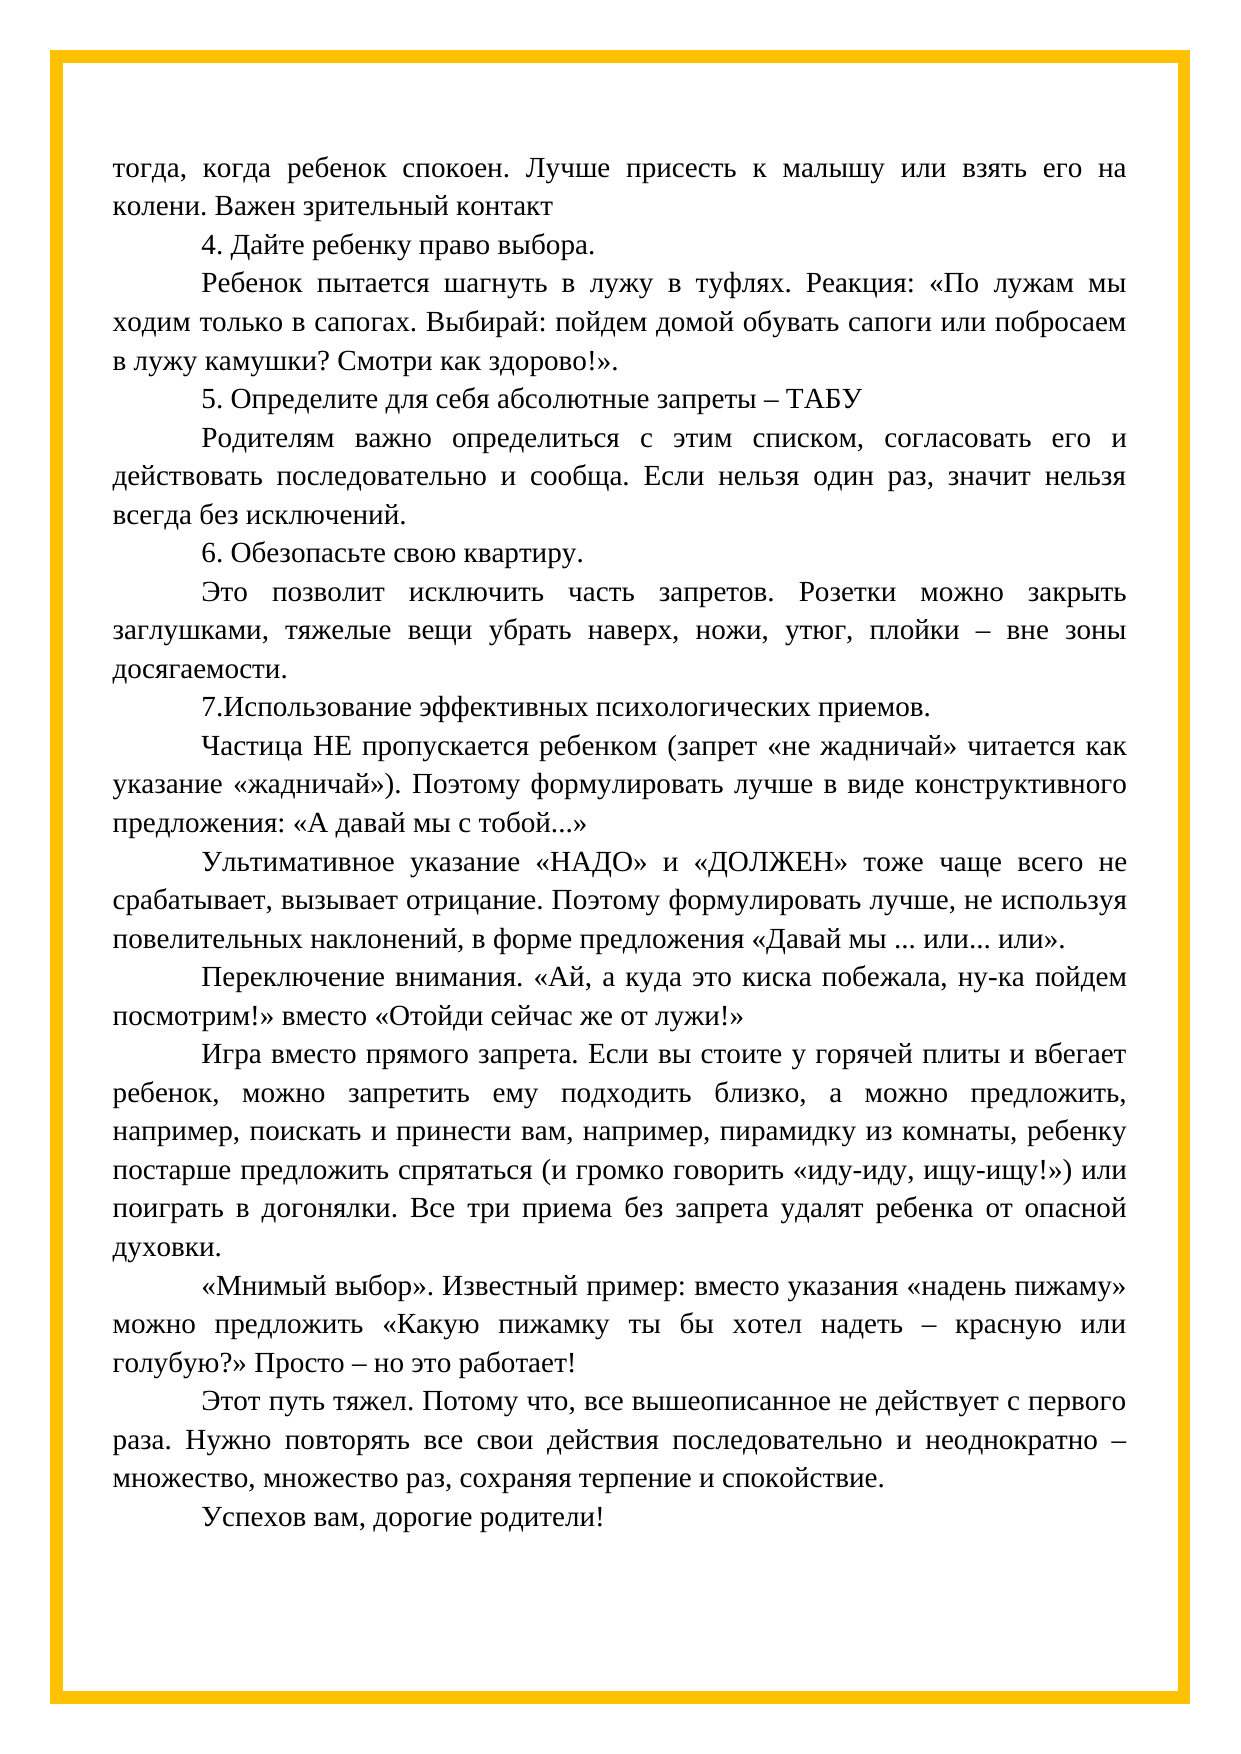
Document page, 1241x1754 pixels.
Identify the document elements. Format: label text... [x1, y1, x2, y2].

text Ультимативное указание «НАДО» и «ДОЛЖЕН» тоже чаще всего не срабатывает, вызывает отрицание. Поэтому формулировать лучше, не используя повелительных наклонений, в форме предложения «Давай мы ... или... или». [112, 844, 1128, 954]
text 6. Обезопасьте свою квартиру. [112, 535, 1128, 569]
text 5. Определите для себя абсолютные запреты – ТАБУ [112, 381, 1128, 415]
text 4. Дайте ребенку право выбора. [112, 227, 1128, 261]
text Успехов вам, дорогие родители! [112, 1499, 1128, 1532]
text 7.Использование эффективных психологических приемов. [112, 689, 1128, 723]
text Родителям важно определиться с этим списком, согласовать его и действовать последовательно и сообща. Если нельзя один раз, значит нельзя всегда без исключений. [112, 420, 1128, 530]
text Этот путь тяжел. Потому что, все вышеописанное не действует с первого раза. Нужно повторять все свои действия последовательно и неоднократно – множество, множество раз, сохраняя терпение и спокойствие. [112, 1383, 1128, 1494]
text тогда, когда ребенок спокоен. Лучше присесть к малышу или взять его на колени. Важен зрительный контакт [112, 150, 1128, 222]
text Частица НЕ пропускается ребенком (запрет «не жадничай» читается как указание «жадничай»). Поэтому формулировать лучше в виде конструктивного предложения: «А давай мы с тобой...» [112, 728, 1128, 839]
text Это позволит исключить часть запретов. Розетки можно закрыть заглушками, тяжелые вещи убрать наверх, ножи, утюг, плойки – вне зоны досягаемости. [112, 574, 1128, 684]
text «Мнимый выбор». Известный пример: вместо указания «надень пижаму» можно предложить «Какую пижамку ты бы хотел надеть – красную или голубую?» Просто – но это работает! [112, 1268, 1128, 1378]
text Переключение внимания. «Ай, а куда это киска побежала, ну-ка пойдем посмотрим!» вместо «Отойди сейчас же от лужи!» [112, 959, 1128, 1031]
text Ребенок пытается шагнуть в лужу в туфлях. Реакция: «По лужам мы ходим только в сапогах. Выбирай: пойдем домой обувать сапоги или побросаем в лужу камушки? Смотри как здорово!». [112, 266, 1128, 376]
text Игра вместо прямого запрета. Если вы стоите у горячей плиты и вбегает ребенок, можно запретить ему подходить близко, а можно предложить, например, поискать и принести вам, например, пирамидку из комнаты, ребенку постарше предложить спрятаться (и громко говорить «иду-иду, ищу-ищу!») или поиграть в догонялки. Все три приема без запрета удалят ребенка от опасной духовки. [112, 1036, 1128, 1263]
